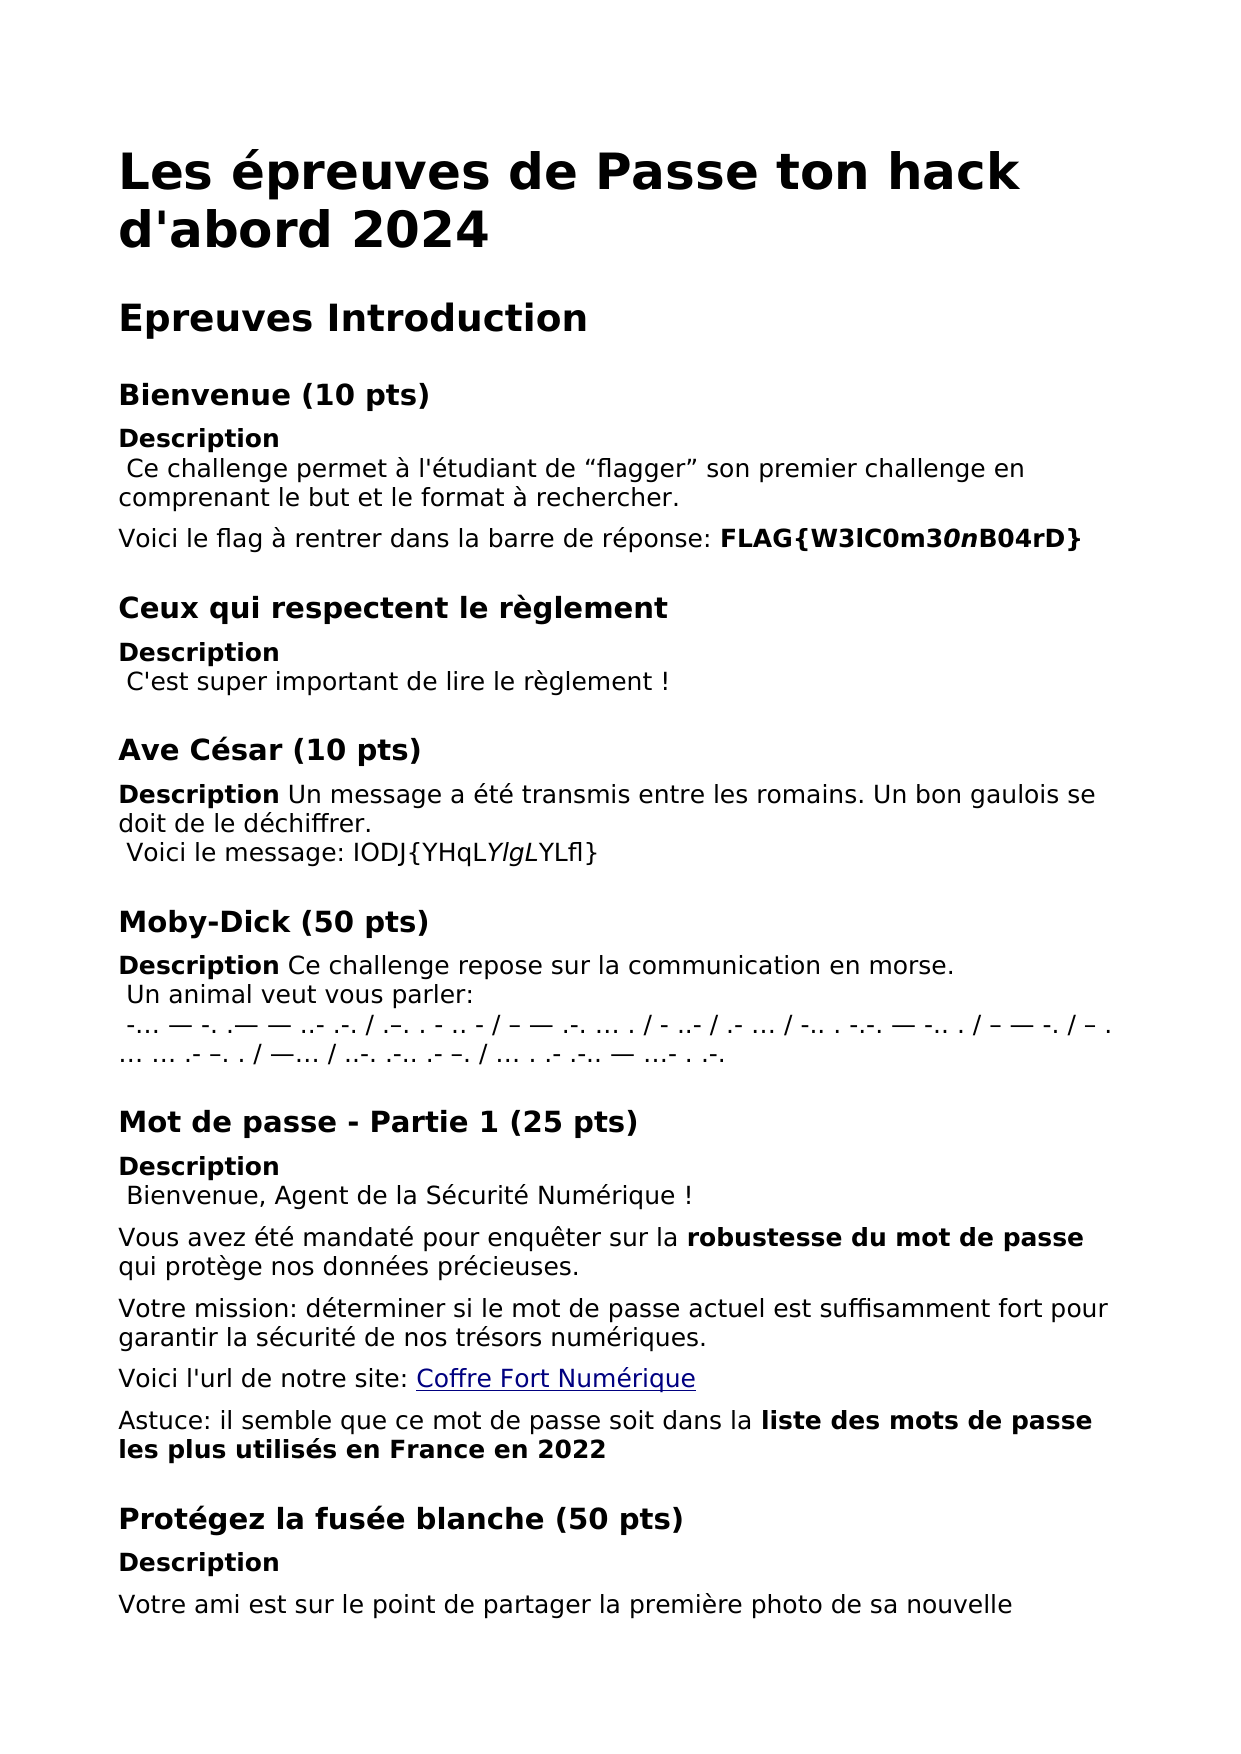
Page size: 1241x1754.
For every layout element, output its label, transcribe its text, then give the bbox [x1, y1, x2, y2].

subtitle Protégez la fusée blanche (50 pts) [118, 1502, 1122, 1536]
subtitle Moby-Dick (50 pts) [118, 905, 1122, 939]
text Description C'est super important de lire le règlement ! [118, 638, 1122, 696]
text Votre ami est sur le point de partager la première photo de sa nouvelle [118, 1590, 1122, 1619]
text Description Ce challenge permet à l'étudiant de “flagger” son premier challenge en comprenant le but et le format à rechercher. [118, 425, 1122, 512]
text Astuce: il semble que ce mot de passe soit dans la liste des mots de passe les plus utilisés en France en 2022 [118, 1406, 1122, 1465]
text Description [118, 1549, 1122, 1578]
subtitle Les épreuves de Passe ton hack d'abord 2024 [118, 143, 1122, 259]
subtitle Ave César (10 pts) [118, 734, 1122, 768]
subtitle Epreuves Introduction [118, 297, 1122, 341]
text Votre mission: déterminer si le mot de passe actuel est suffisamment fort pour garantir la sécurité de nos trésors numériques. [118, 1294, 1122, 1352]
text Voici le flag à rentrer dans la barre de réponse: FLAG{W3lC0m30nB04rD} [118, 525, 1122, 554]
text Description Bienvenue, Agent de la Sécurité Numérique ! [118, 1152, 1122, 1211]
text Voici l'url de notre site: Coffre Fort Numérique [118, 1365, 1122, 1394]
subtitle Mot de passe - Partie 1 (25 pts) [118, 1106, 1122, 1140]
subtitle Ceux qui respectent le règlement [118, 591, 1122, 625]
text Vous avez été mandaté pour enquêter sur la robustesse du mot de passe qui protège nos données précieuses. [118, 1223, 1122, 1281]
text Description Un message a été transmis entre les romains. Un bon gaulois se doit de le déchiffrer. Voici le message: IODJ{YHqLYlgLYLfl} [118, 780, 1122, 868]
subtitle Bienvenue (10 pts) [118, 378, 1122, 412]
text Description Ce challenge repose sur la communication en morse. Un animal veut vous parler: -… — -. .— — ..- .-. / .–. . - .. - / – — .-. … . / - ..- / .- … / -.. . -.-. — -.. . / – — -. / – . … … .- –. . / —… / ..-. .-.. .- –. / … . .- .-.. — …- . .-. [118, 952, 1122, 1068]
